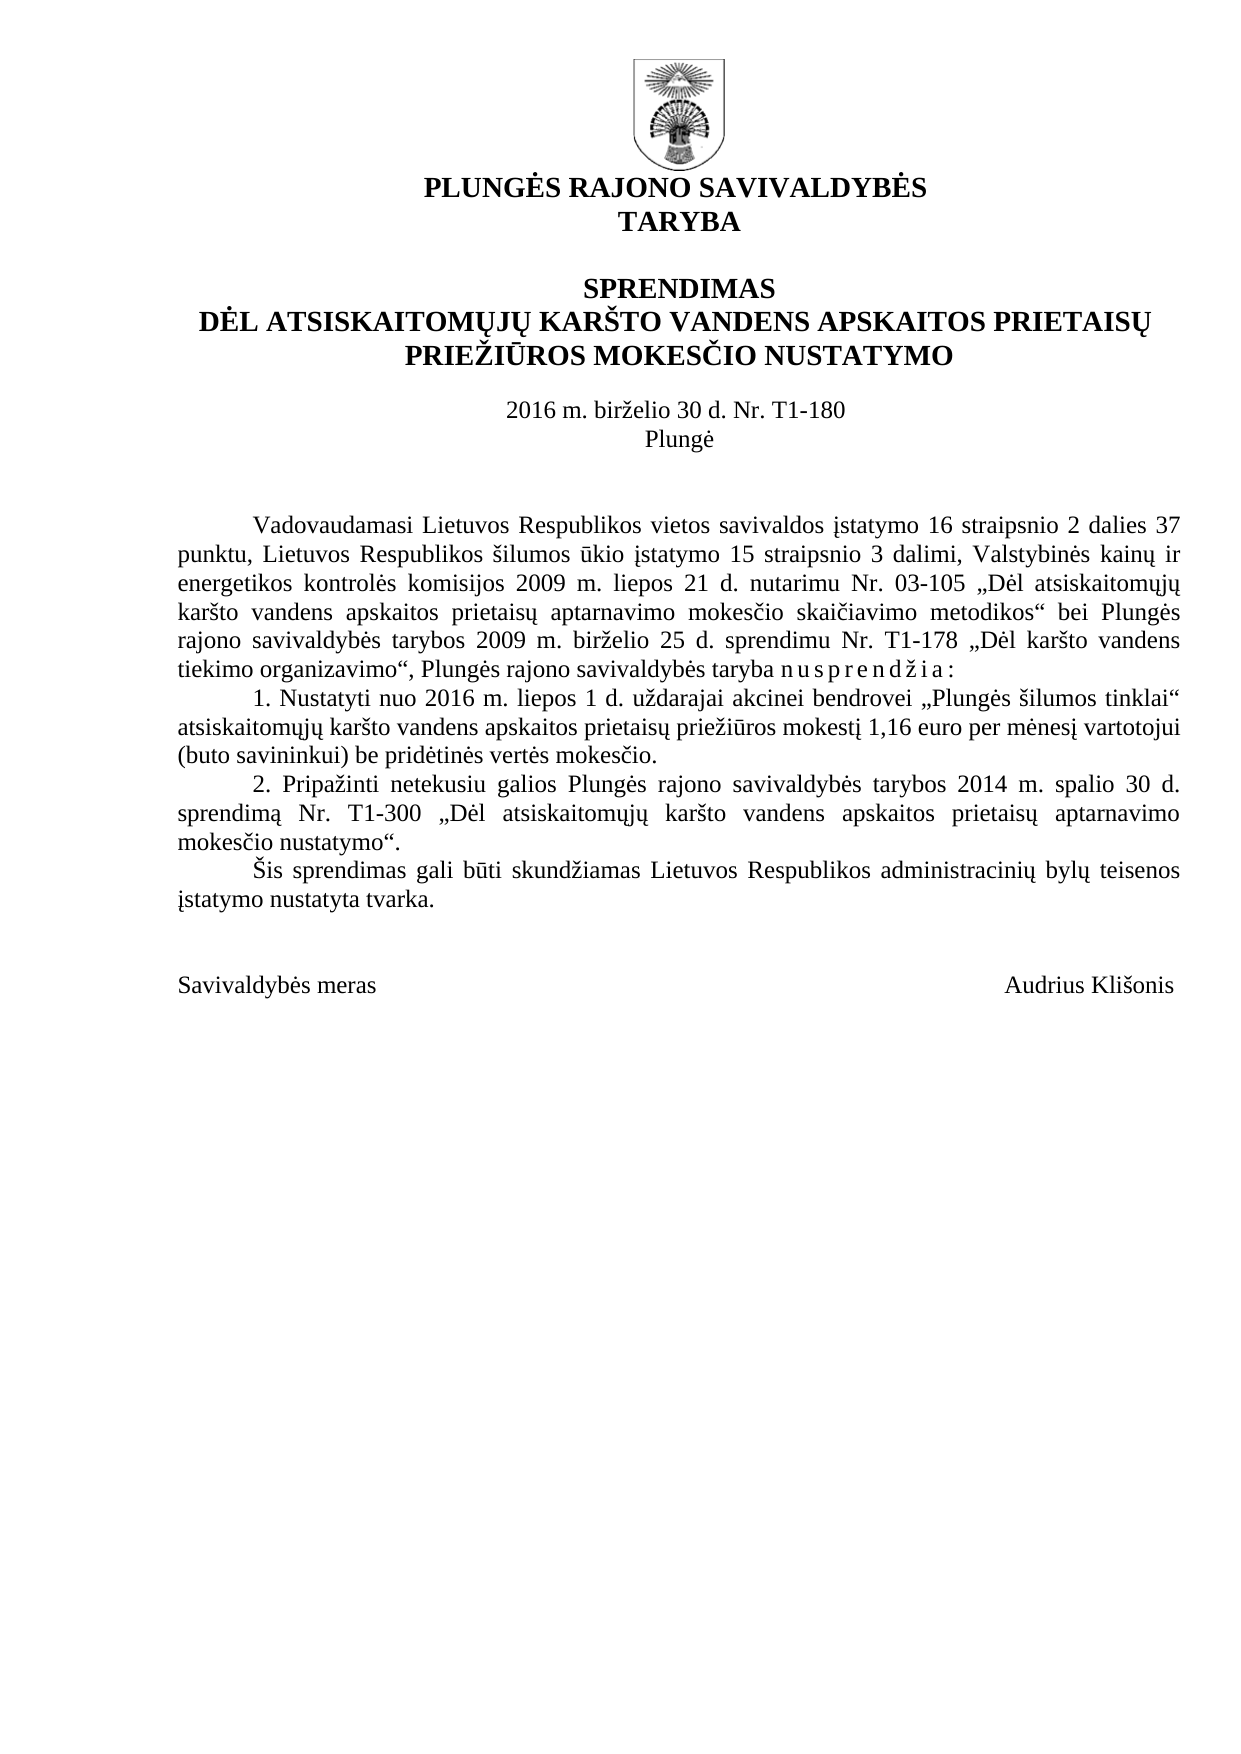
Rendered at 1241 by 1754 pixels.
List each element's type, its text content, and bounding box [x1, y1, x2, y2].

text DĖL ATSISKAITOMŲJŲ KARŠTO VANDENS APSKAITOS PRIETAISŲ [177, 304, 1181, 338]
text Šis sprendimas gali būti skundžiamas Lietuvos Respublikos administracinių bylų teisenos įstatymo nustatyta tvarka. [177, 855, 1181, 913]
text PLUNGĖS RAJONO SAVIVALDYBĖS TARYBA [177, 170, 1181, 237]
text Savivaldybės meras Audrius Klišonis [177, 970, 1181, 999]
text 2. Pripažinti netekusiu galios Plungės rajono savivaldybės tarybos 2014 m. spalio 30 d. sprendimą Nr. T1-300 „Dėl atsiskaitomųjų karšto vandens apskaitos prietaisų aptarnavimo mokesčio nustatymo“. [177, 769, 1181, 855]
text Plungė [177, 424, 1181, 453]
text 1. Nustatyti nuo 2016 m. liepos 1 d. uždarajai akcinei bendrovei „Plungės šilumos tinklai“ atsiskaitomųjų karšto vandens apskaitos prietaisų priežiūros mokestį 1,16 euro per mėnesį vartotojui (buto savininkui) be pridėtinės vertės mokesčio. [177, 683, 1181, 769]
text 2016 m. birželio 30 d. Nr. T1-180 [170, 395, 1181, 424]
text Vadovaudamasi Lietuvos Respublikos vietos savivaldos įstatymo 16 straipsnio 2 dalies 37 punktu, Lietuvos Respublikos šilumos ūkio įstatymo 15 straipsnio 3 dalimi, Valstybinės kainų ir energetikos kontrolės komisijos 2009 m. liepos 21 d. nutarimu Nr. 03-105 „Dėl atsiskaitomųjų karšto vandens apskaitos prietaisų aptarnavimo mokesčio skaičiavimo metodikos“ bei Plungės rajono savivaldybės tarybos 2009 m. birželio 25 d. sprendimu Nr. T1-178 „Dėl karšto vandens tiekimo organizavimo“, Plungės rajono savivaldybės taryba nusprendžia: [177, 510, 1181, 683]
text SPRENDIMAS [177, 271, 1181, 304]
text PRIEŽIŪROS MOKESČIO NUSTATYMO [177, 338, 1181, 371]
